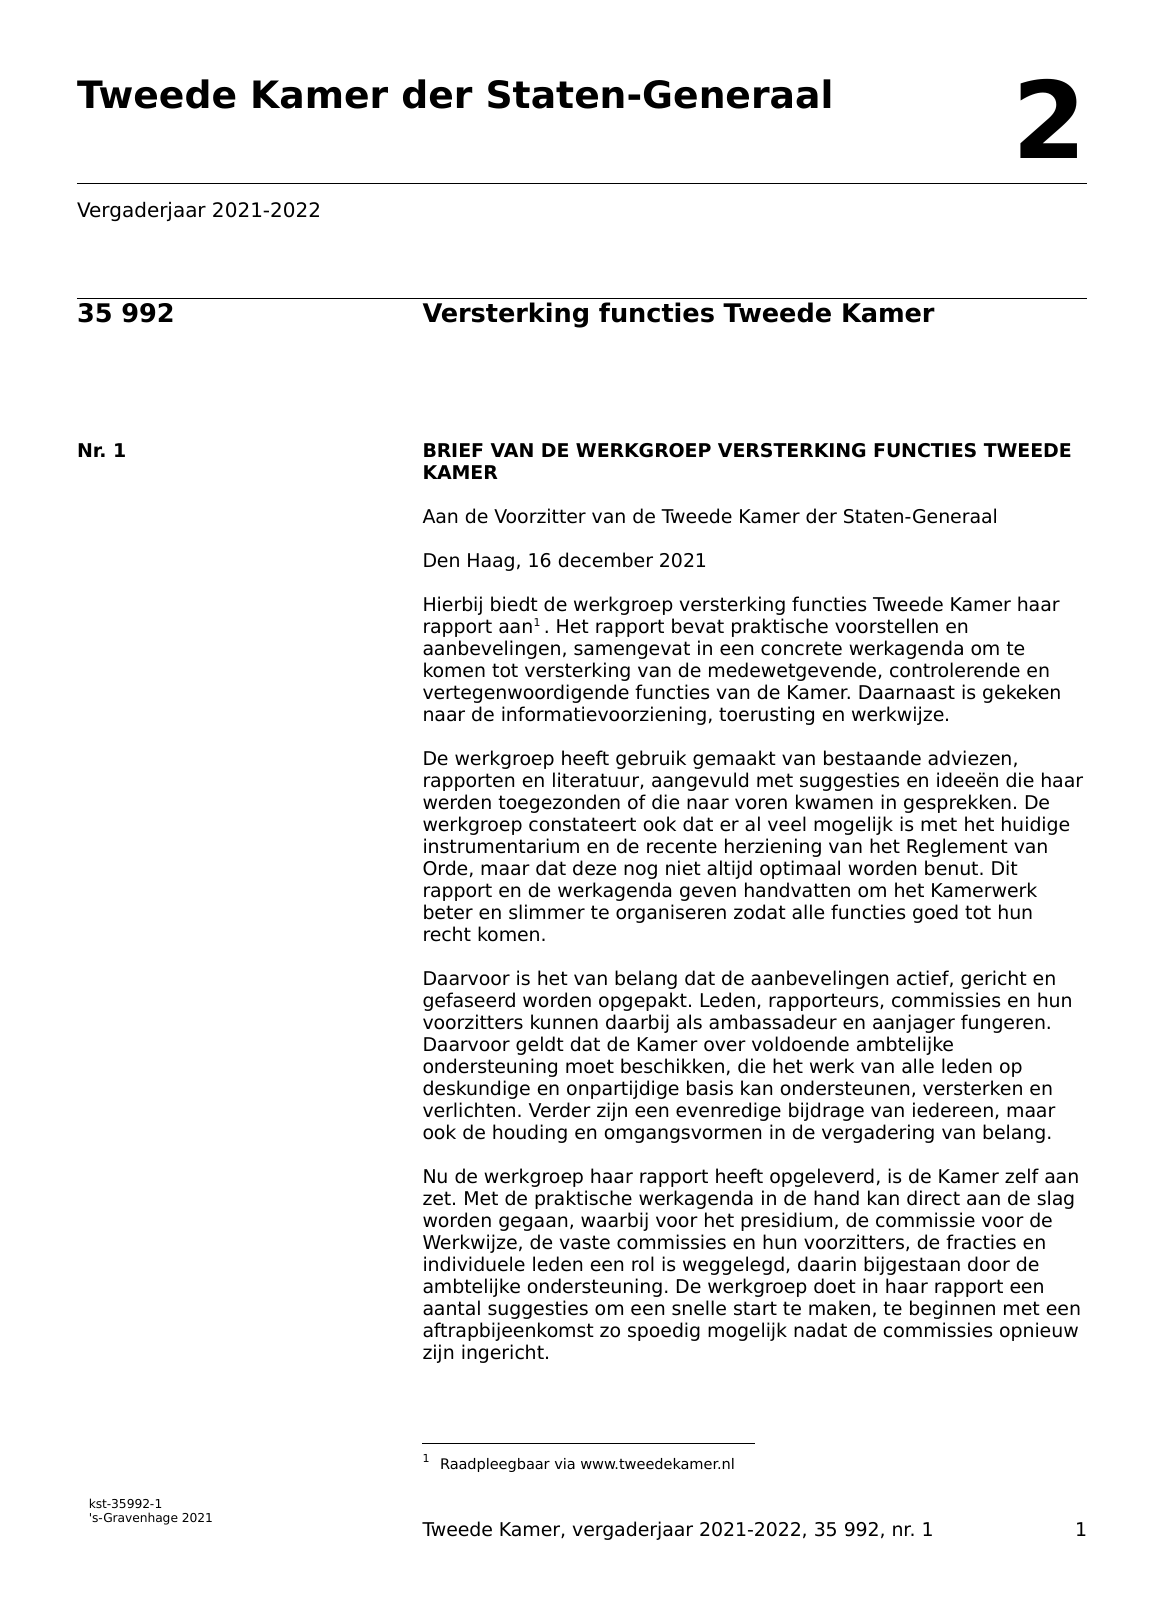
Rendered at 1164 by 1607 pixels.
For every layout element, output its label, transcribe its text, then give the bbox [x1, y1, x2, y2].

subtitle 35 992 Versterking functies Tweede Kamer [77, 299, 1087, 329]
text kst-35992-1 [88, 1497, 323, 1511]
subtitle Nr. 1 BRIEF VAN DE WERKGROEP VERSTERKING FUNCTIES TWEEDE KAMER [77, 440, 1087, 484]
table_header 2 [886, 59, 1087, 183]
text Aan de Voorzitter van de Tweede Kamer der Staten-Generaal [422, 506, 1087, 528]
text De werkgroep heeft gebruik gemaakt van bestaande adviezen, rapporten en literatuur, aangevuld met suggesties en ideeën die haar werden toegezonden of die naar voren kwamen in gesprekken. De werkgroep constateert ook dat er al veel mogelijk is met het huidige instrumentarium en de recente herziening van het Reglement van Orde, maar dat deze nog niet altijd optimaal worden benut. Dit rapport en de werkagenda geven handvatten om het Kamerwerk beter en slimmer te organiseren zodat alle functies goed tot hun recht komen. [422, 748, 1087, 946]
text Den Haag, 16 december 2021 [422, 550, 1087, 572]
table_cell Vergaderjaar 2021-2022 [77, 184, 1087, 298]
text Daarvoor is het van belang dat de aanbevelingen actief, gericht en gefaseerd worden opgepakt. Leden, rapporteurs, commissies en hun voorzitters kunnen daarbij als ambassadeur en aanjager fungeren. Daarvoor geldt dat de Kamer over voldoende ambtelijke ondersteuning moet beschikken, die het werk van alle leden op deskundige en onpartijdige basis kan ondersteunen, versterken en verlichten. Verder zijn een evenredige bijdrage van iedereen, maar ook de houding en omgangsvormen in de vergadering van belang. [422, 968, 1087, 1144]
text Nu de werkgroep haar rapport heeft opgeleverd, is de Kamer zelf aan zet. Met de praktische werkagenda in de hand kan direct aan de slag worden gegaan, waarbij voor het presidium, de commissie voor de Werkwijze, de vaste commissies en hun voorzitters, de fracties en individuele leden een rol is weggelegd, daarin bijgestaan door de ambtelijke ondersteuning. De werkgroep doet in haar rapport een aantal suggesties om een snelle start te maken, te beginnen met een aftrapbijeenkomst zo spoedig mogelijk nadat de commissies opnieuw zijn ingericht. [422, 1166, 1087, 1364]
text Raadpleegbaar via www.tweedekamer.nl [422, 1452, 1087, 1474]
text 's-Gravenhage 2021 [88, 1511, 323, 1525]
text Hierbij biedt de werkgroep versterking functies Tweede Kamer haar rapport aan. Het rapport bevat praktische voorstellen en aanbevelingen, samengevat in een concrete werkagenda om te komen tot versterking van de medewetgevende, controlerende en vertegenwoordigende functies van de Kamer. Daarnaast is gekeken naar de informatievoorziening, toerusting en werkwijze. [422, 594, 1087, 726]
table_header Tweede Kamer der Staten-Generaal [77, 59, 886, 183]
